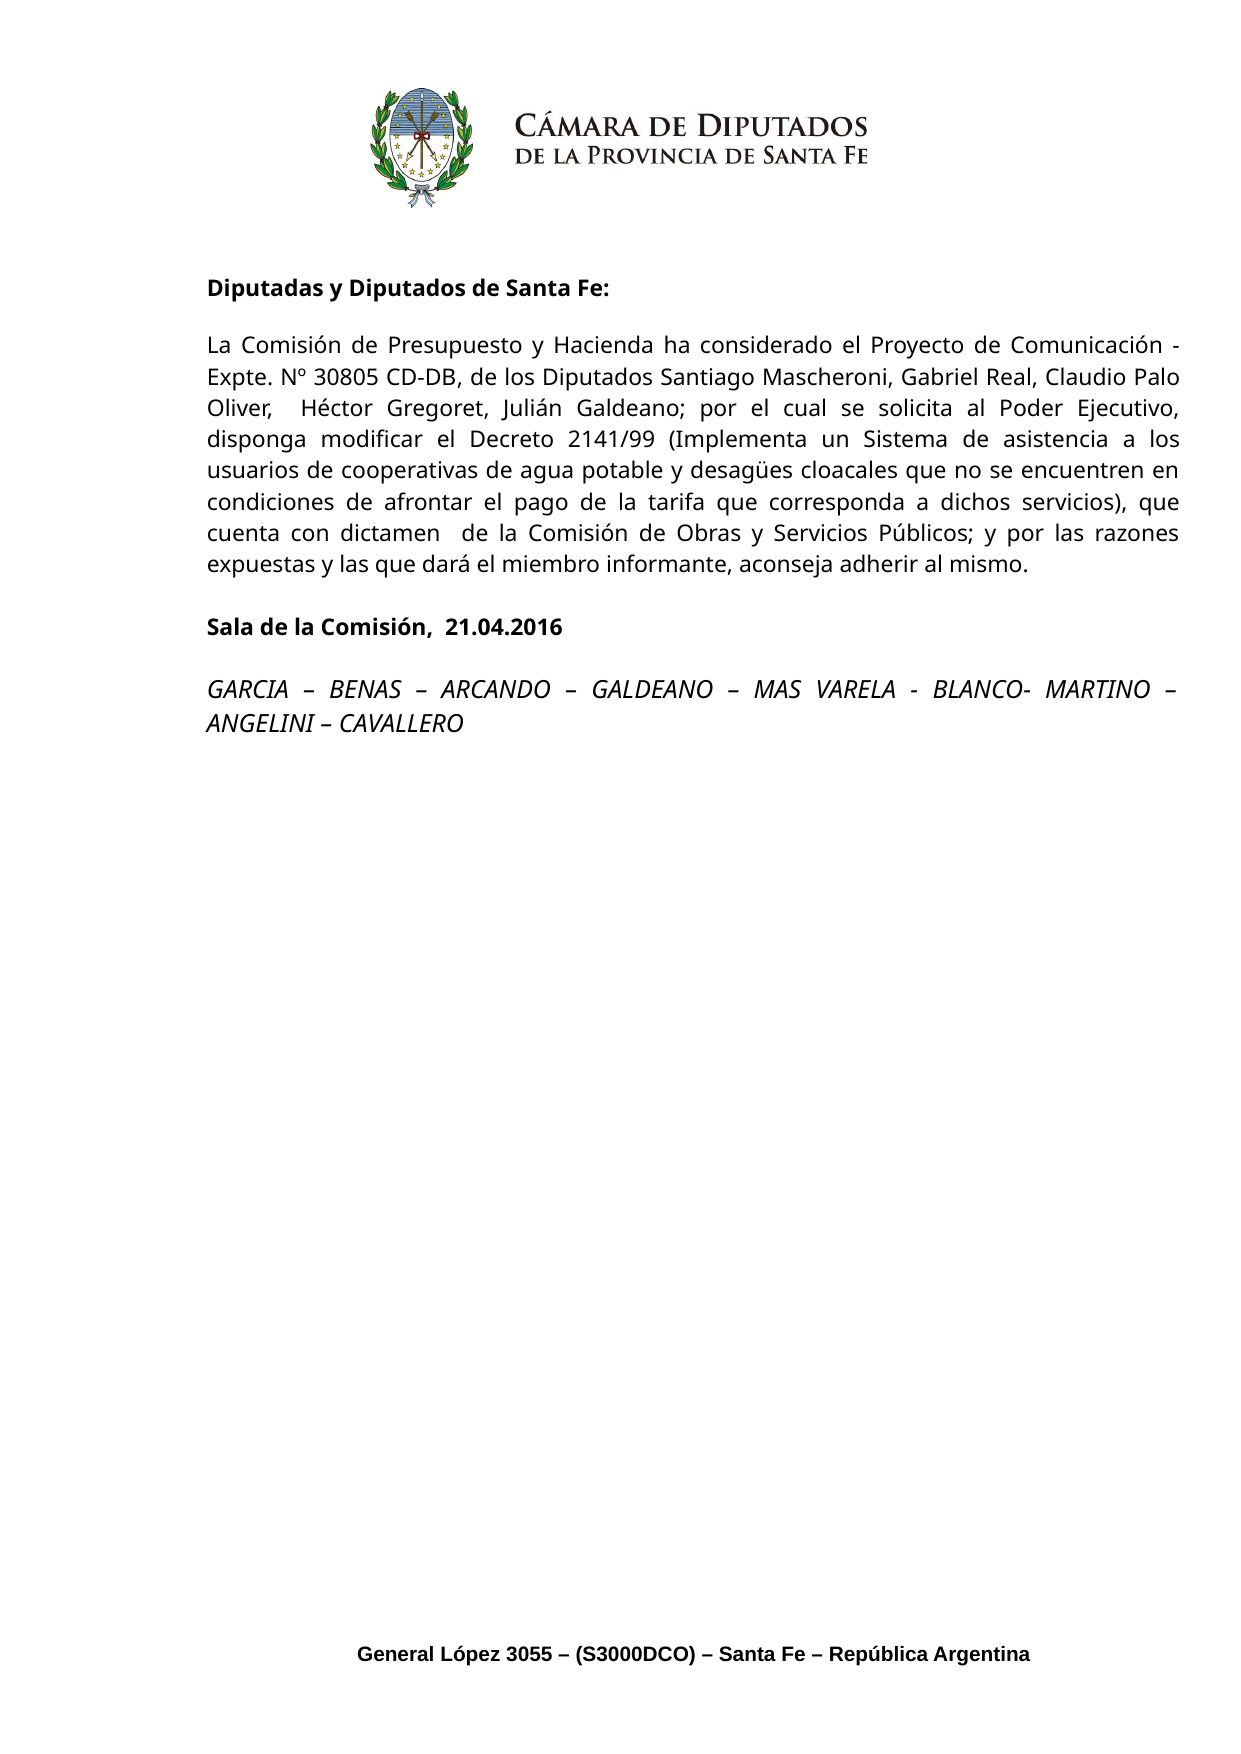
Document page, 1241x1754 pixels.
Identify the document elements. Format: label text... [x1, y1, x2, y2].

text Diputadas y Diputados de Santa Fe: [207, 272, 1181, 303]
text GARCIA – BENAS – ARCANDO – GALDEANO – MAS VARELA - BLANCO- MARTINO – ANGELINI – CAVALLERO [207, 671, 1181, 739]
text La Comisión de Presupuesto y Hacienda ha considerado el Proyecto de Comunicación - Expte. Nº 30805 CD-DB, de los Diputados Santiago Mascheroni, Gabriel Real, Claudio Palo Oliver, Héctor Gregoret, Julián Galdeano; por el cual se solicita al Poder Ejecutivo, disponga modificar el Decreto 2141/99 (Implementa un Sistema de asistencia a los usuarios de cooperativas de agua potable y desagües cloacales que no se encuentren en condiciones de afrontar el pago de la tarifa que corresponda a dichos servicios), que cuenta con dictamen de la Comisión de Obras y Servicios Públicos; y por las razones expuestas y las que dará el miembro informante, aconseja adherir al mismo. [207, 329, 1181, 579]
text Sala de la Comisión, 21.04.2016 [207, 611, 1181, 642]
picture [370, 88, 868, 212]
